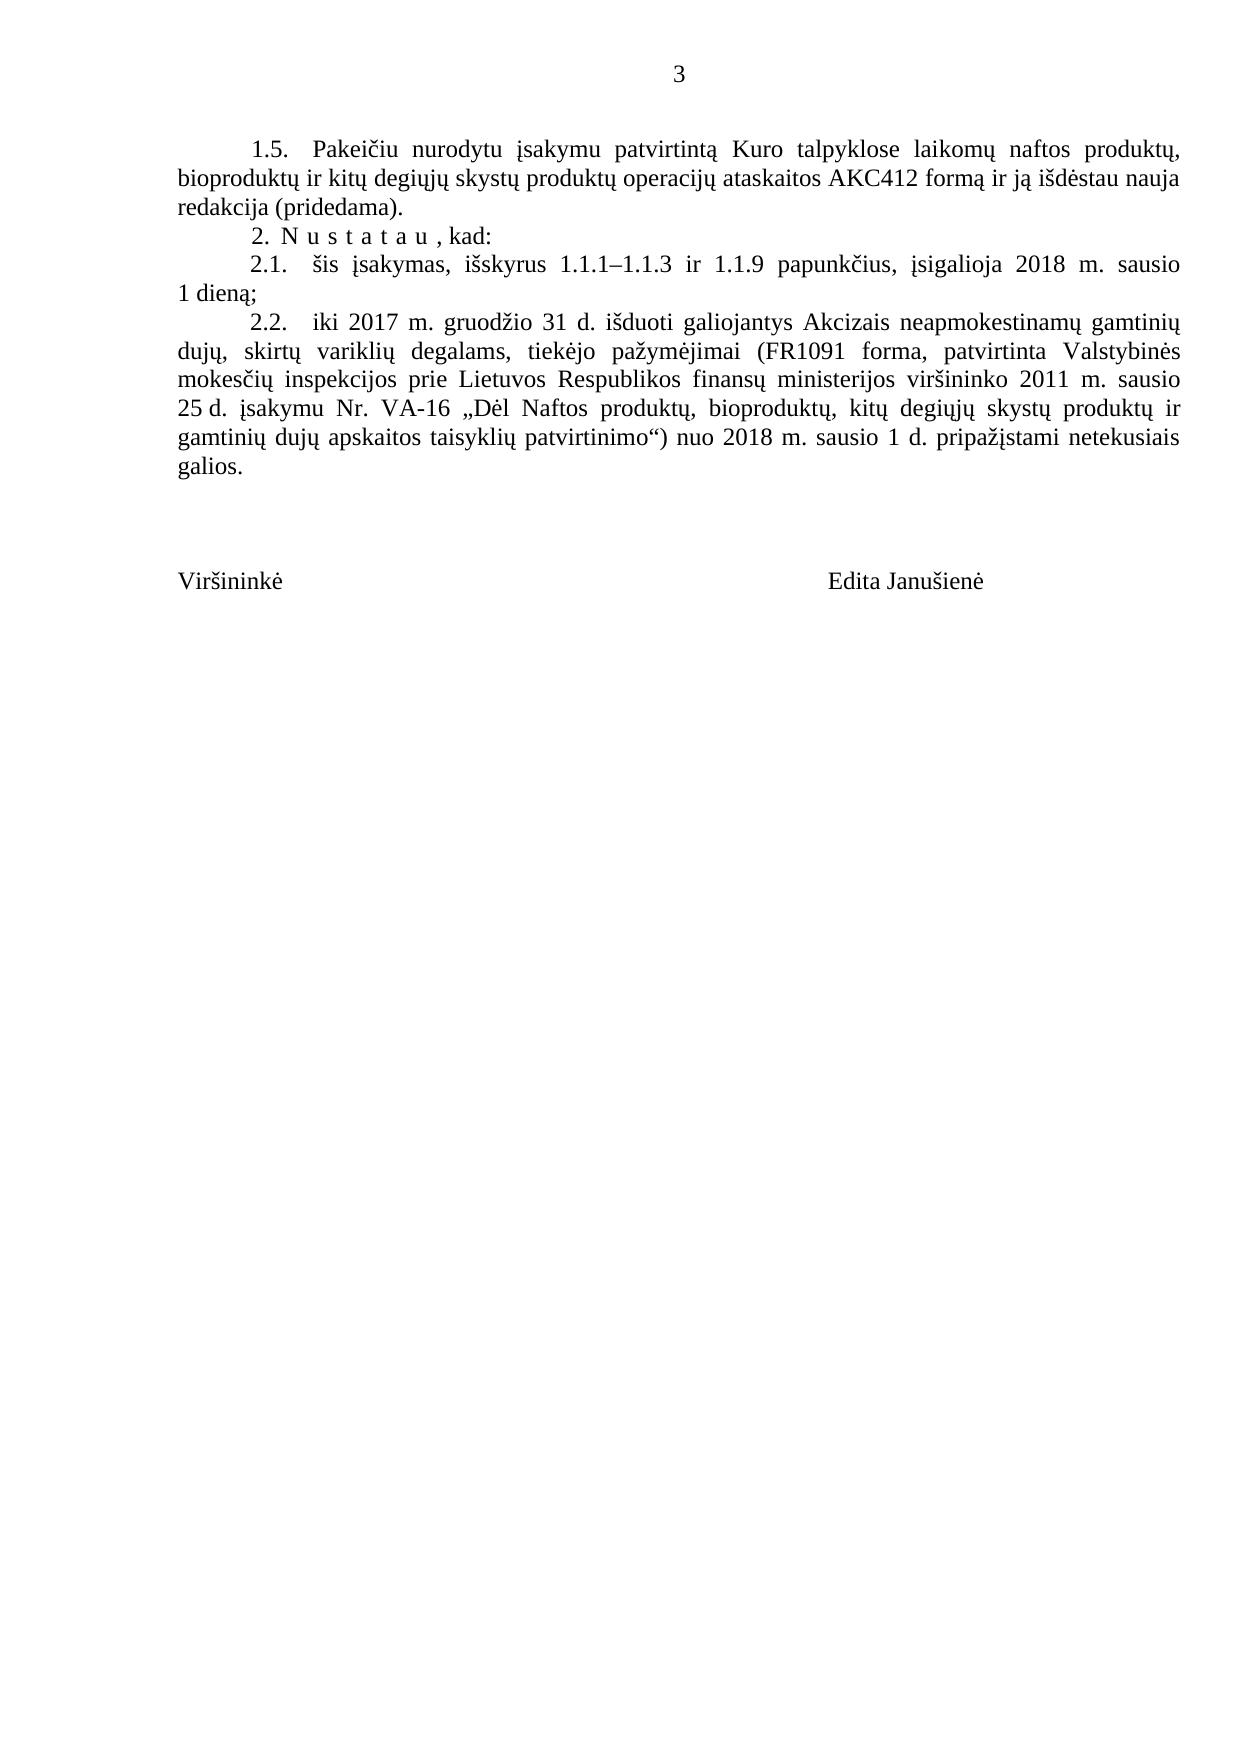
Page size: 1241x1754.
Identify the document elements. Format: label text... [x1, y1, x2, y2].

text 2.2. iki 2017 m. gruodžio 31 d. išduoti galiojantys Akcizais neapmokestinamų gamtinių dujų, skirtų variklių degalams, tiekėjo pažymėjimai (FR1091 forma, patvirtinta Valstybinės mokesčių inspekcijos prie Lietuvos Respublikos finansų ministerijos viršininko 2011 m. sausio 25 d. įsakymu Nr. VA-16 „Dėl Naftos produktų, bioproduktų, kitų degiųjų skystų produktų ir gamtinių dujų apskaitos taisyklių patvirtinimo“) nuo 2018 m. sausio 1 d. pripažįstami netekusiais galios. [177, 307, 1181, 479]
text 2.1. šis įsakymas, išskyrus 1.1.1‒1.1.3 ir 1.1.9 papunkčius, įsigalioja 2018 m. sausio 1 dieną; [177, 249, 1181, 307]
text 2. Nustatau, kad: [177, 221, 1181, 249]
text 1.5. Pakeičiu nurodytu įsakymu patvirtintą Kuro talpyklose laikomų naftos produktų, bioproduktų ir kitų degiųjų skystų produktų operacijų ataskaitos AKC412 formą ir ją išdėstau nauja redakcija (pridedama). [177, 134, 1181, 221]
text Viršininkė Edita Janušienė [177, 566, 1181, 594]
